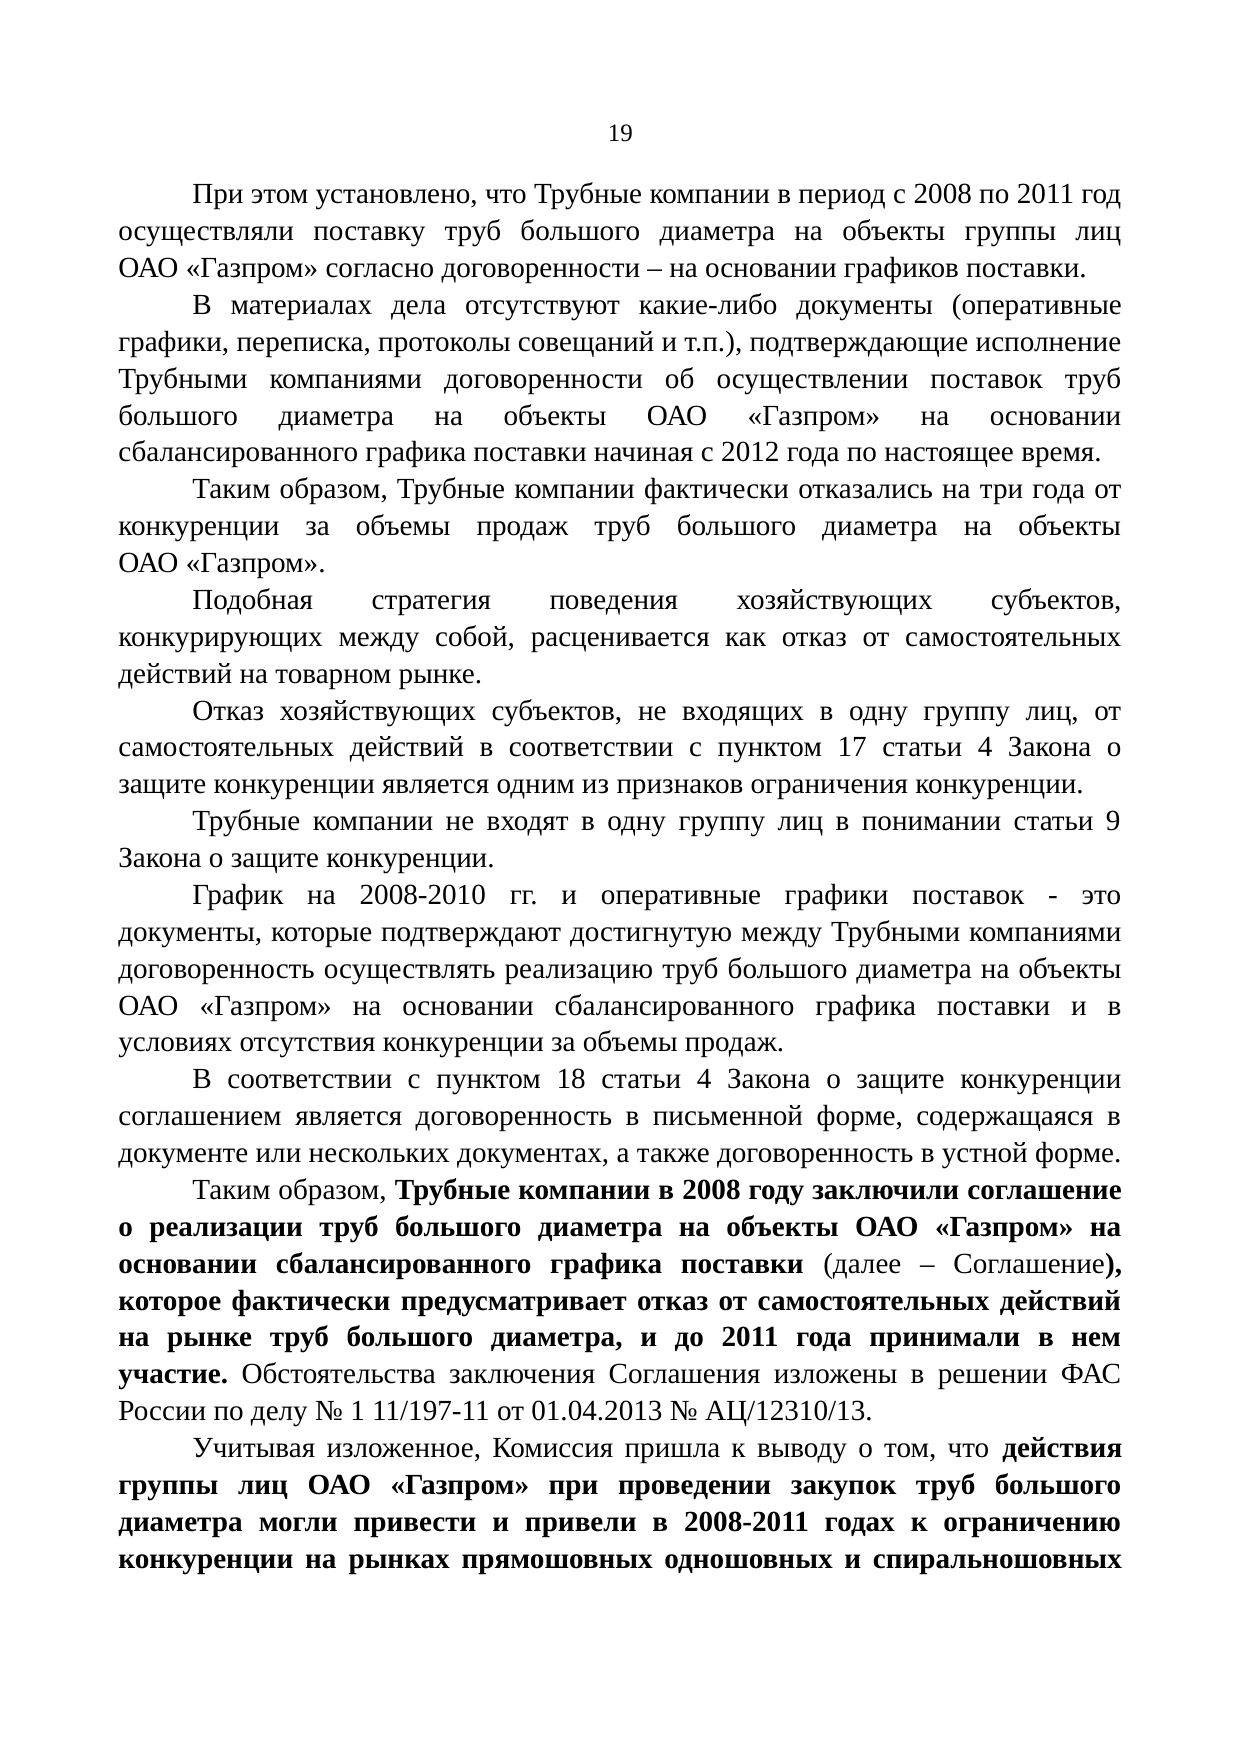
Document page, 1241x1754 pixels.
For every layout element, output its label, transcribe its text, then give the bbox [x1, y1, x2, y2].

text Учитывая изложенное, Комиссия пришла к выводу о том, что действия группы лиц ОАО «Газпром» при проведении закупок труб большого диаметра могли привести и привели в 2008-2011 годах к ограничению конкуренции на рынках прямошовных одношовных и спиральношовных [118, 1430, 1122, 1574]
text При этом установлено, что Трубные компании в период с 2008 по 2011 год осуществляли поставку труб большого диаметра на объекты группы лиц ОАО «Газпром» согласно договоренности – на основании графиков поставки. [118, 176, 1122, 284]
text Трубные компании не входят в одну группу лиц в понимании статьи 9 Закона о защите конкуренции. [118, 803, 1122, 874]
text Таким образом, Трубные компании фактически отказались на три года от конкуренции за объемы продаж труб большого диаметра на объекты ОАО «Газпром». [118, 471, 1122, 579]
text График на 2008-2010 гг. и оперативные графики поставок - это документы, которые подтверждают достигнутую между Трубными компаниями договоренность осуществлять реализацию труб большого диаметра на объекты ОАО «Газпром» на основании сбалансированного графика поставки и в условиях отсутствия конкуренции за объемы продаж. [118, 877, 1122, 1058]
text Отказ хозяйствующих субъектов, не входящих в одну группу лиц, от самостоятельных действий в соответствии с пунктом 17 статьи 4 Закона о защите конкуренции является одним из признаков ограничения конкуренции. [118, 693, 1122, 800]
text В соответствии с пунктом 18 статьи 4 Закона о защите конкуренции соглашением является договоренность в письменной форме, содержащаяся в документе или нескольких документах, а также договоренность в устной форме. [118, 1061, 1122, 1169]
text Таким образом, Трубные компании в 2008 году заключили соглашение о реализации труб большого диаметра на объекты ОАО «Газпром» на основании сбалансированного графика поставки (далее – Соглашение), которое фактически предусматривает отказ от самостоятельных действий на рынке труб большого диаметра, и до 2011 года принимали в нем участие. Обстоятельства заключения Соглашения изложены в решении ФАС России по делу № 1 11/197-11 от 01.04.2013 № АЦ/12310/13. [118, 1172, 1122, 1427]
text Подобная стратегия поведения хозяйствующих субъектов, конкурирующих между собой, расценивается как отказ от самостоятельных действий на товарном рынке. [118, 582, 1122, 689]
text В материалах дела отсутствуют какие-либо документы (оперативные графики, переписка, протоколы совещаний и т.п.), подтверждающие исполнение Трубными компаниями договоренности об осуществлении поставок труб большого диаметра на объекты ОАО «Газпром» на основании сбалансированного графика поставки начиная с 2012 года по настоящее время. [118, 287, 1122, 468]
